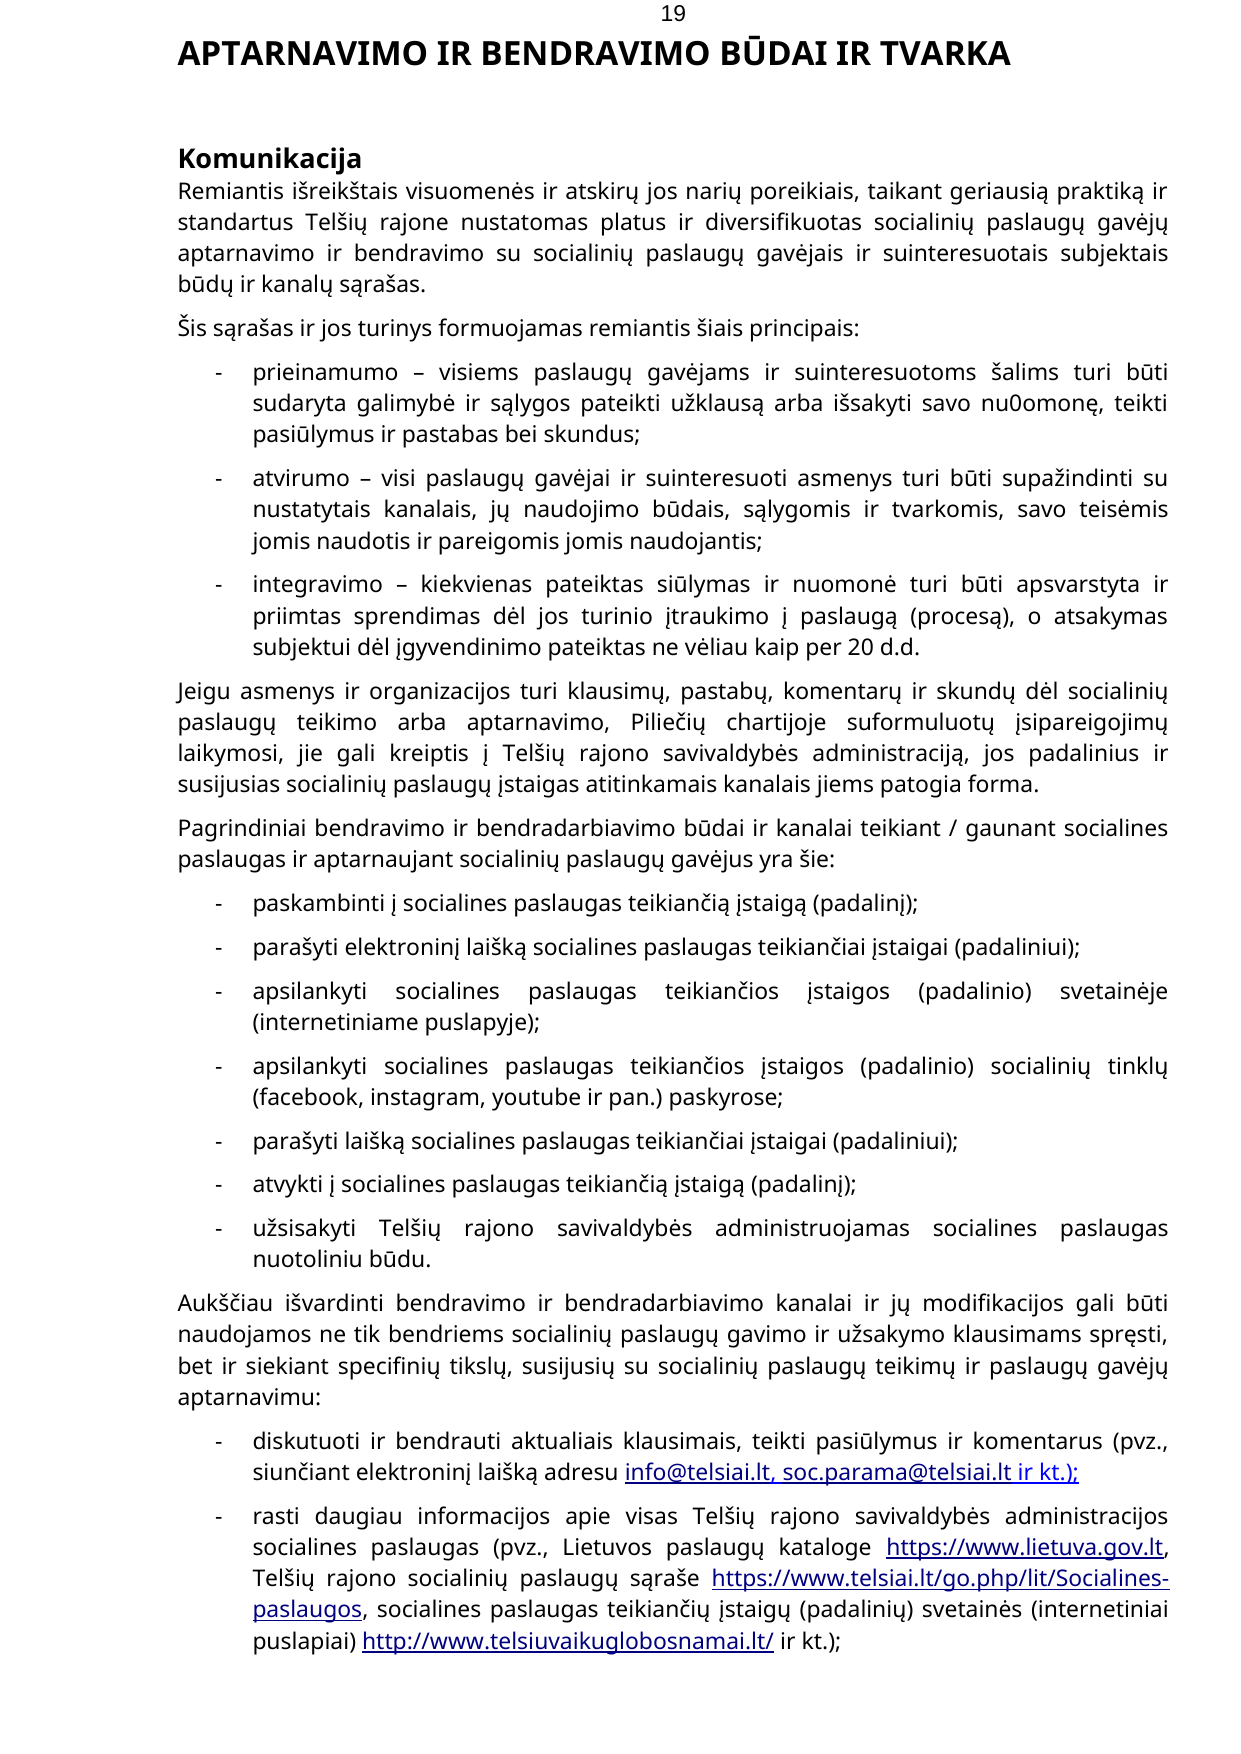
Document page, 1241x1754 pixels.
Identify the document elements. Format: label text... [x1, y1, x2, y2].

list atvykti į socialines paslaugas teikiančią įstaigą (padalinį); [215, 1168, 1169, 1199]
list integravimo – kiekvienas pateiktas siūlymas ir nuomonė turi būti apsvarstyta ir priimtas sprendimas dėl jos turinio įtraukimo į paslaugą (procesą), o atsakymas subjektui dėl įgyvendinimo pateiktas ne vėliau kaip per 20 d.d. [215, 568, 1169, 662]
list parašyti elektroninį laišką socialines paslaugas teikiančiai įstaigai (padaliniui); [215, 931, 1169, 962]
list apsilankyti socialines paslaugas teikiančios įstaigos (padalinio) svetainėje (internetiniame puslapyje); [215, 974, 1169, 1037]
text Šis sąrašas ir jos turinys formuojamas remiantis šiais principais: [177, 312, 1169, 343]
list paskambinti į socialines paslaugas teikiančią įstaigą (padalinį); [215, 887, 1169, 918]
text Pagrindiniai bendravimo ir bendradarbiavimo būdai ir kanalai teikiant / gaunant socialines paslaugas ir aptarnaujant socialinių paslaugų gavėjus yra šie: [177, 812, 1169, 874]
list prieinamumo – visiems paslaugų gavėjams ir suinteresuotoms šalims turi būti sudaryta galimybė ir sąlygos pateikti užklausą arba išsakyti savo nu0omonę, teikti pasiūlymus ir pastabas bei skundus; [215, 356, 1169, 449]
list diskutuoti ir bendrauti aktualiais klausimais, teikti pasiūlymus ir komentarus (pvz., siunčiant elektroninį laišką adresu info@telsiai.lt, soc.parama@telsiai.lt ir kt.); [215, 1424, 1169, 1487]
list rasti daugiau informacijos apie visas Telšių rajono savivaldybės administracijos socialines paslaugas (pvz., Lietuvos paslaugų kataloge https://www.lietuva.gov.lt, Telšių rajono socialinių paslaugų sąraše https://www.telsiai.lt/go.php/lit/Socialines-paslaugos, socialines paslaugas teikiančių įstaigų (padalinių) svetainės (internetiniai puslapiai) http://www.telsiuvaikuglobosnamai.lt/ ir kt.); [215, 1499, 1169, 1656]
subtitle Komunikacija [177, 145, 1169, 174]
list atvirumo – visi paslaugų gavėjai ir suinteresuoti asmenys turi būti supažindinti su nustatytais kanalais, jų naudojimo būdais, sąlygomis ir tvarkomis, savo teisėmis jomis naudotis ir pareigomis jomis naudojantis; [215, 462, 1169, 556]
text APTARNAVIMO IR BENDRAVIMO BŪDAI IR TVARKA [177, 29, 1169, 75]
text Remiantis išreikštais visuomenės ir atskirų jos narių poreikiais, taikant geriausią praktiką ir standartus Telšių rajone nustatomas platus ir diversifikuotas socialinių paslaugų gavėjų aptarnavimo ir bendravimo su socialinių paslaugų gavėjais ir suinteresuotais subjektais būdų ir kanalų sąrašas. [177, 174, 1169, 299]
text Jeigu asmenys ir organizacijos turi klausimų, pastabų, komentarų ir skundų dėl socialinių paslaugų teikimo arba aptarnavimo, Piliečių chartijoje suformuluotų įsipareigojimų laikymosi, jie gali kreiptis į Telšių rajono savivaldybės administraciją, jos padalinius ir susijusias socialinių paslaugų įstaigas atitinkamais kanalais jiems patogia forma. [177, 674, 1169, 799]
list užsisakyti Telšių rajono savivaldybės administruojamas socialines paslaugas nuotoliniu būdu. [215, 1212, 1169, 1274]
list apsilankyti socialines paslaugas teikiančios įstaigos (padalinio) socialinių tinklų (facebook, instagram, youtube ir pan.) paskyrose; [215, 1049, 1169, 1112]
list parašyti laišką socialines paslaugas teikiančiai įstaigai (padaliniui); [215, 1124, 1169, 1156]
text Aukščiau išvardinti bendravimo ir bendradarbiavimo kanalai ir jų modifikacijos gali būti naudojamos ne tik bendriems socialinių paslaugų gavimo ir užsakymo klausimams spręsti, bet ir siekiant specifinių tikslų, susijusių su socialinių paslaugų teikimų ir paslaugų gavėjų aptarnavimu: [177, 1287, 1169, 1412]
